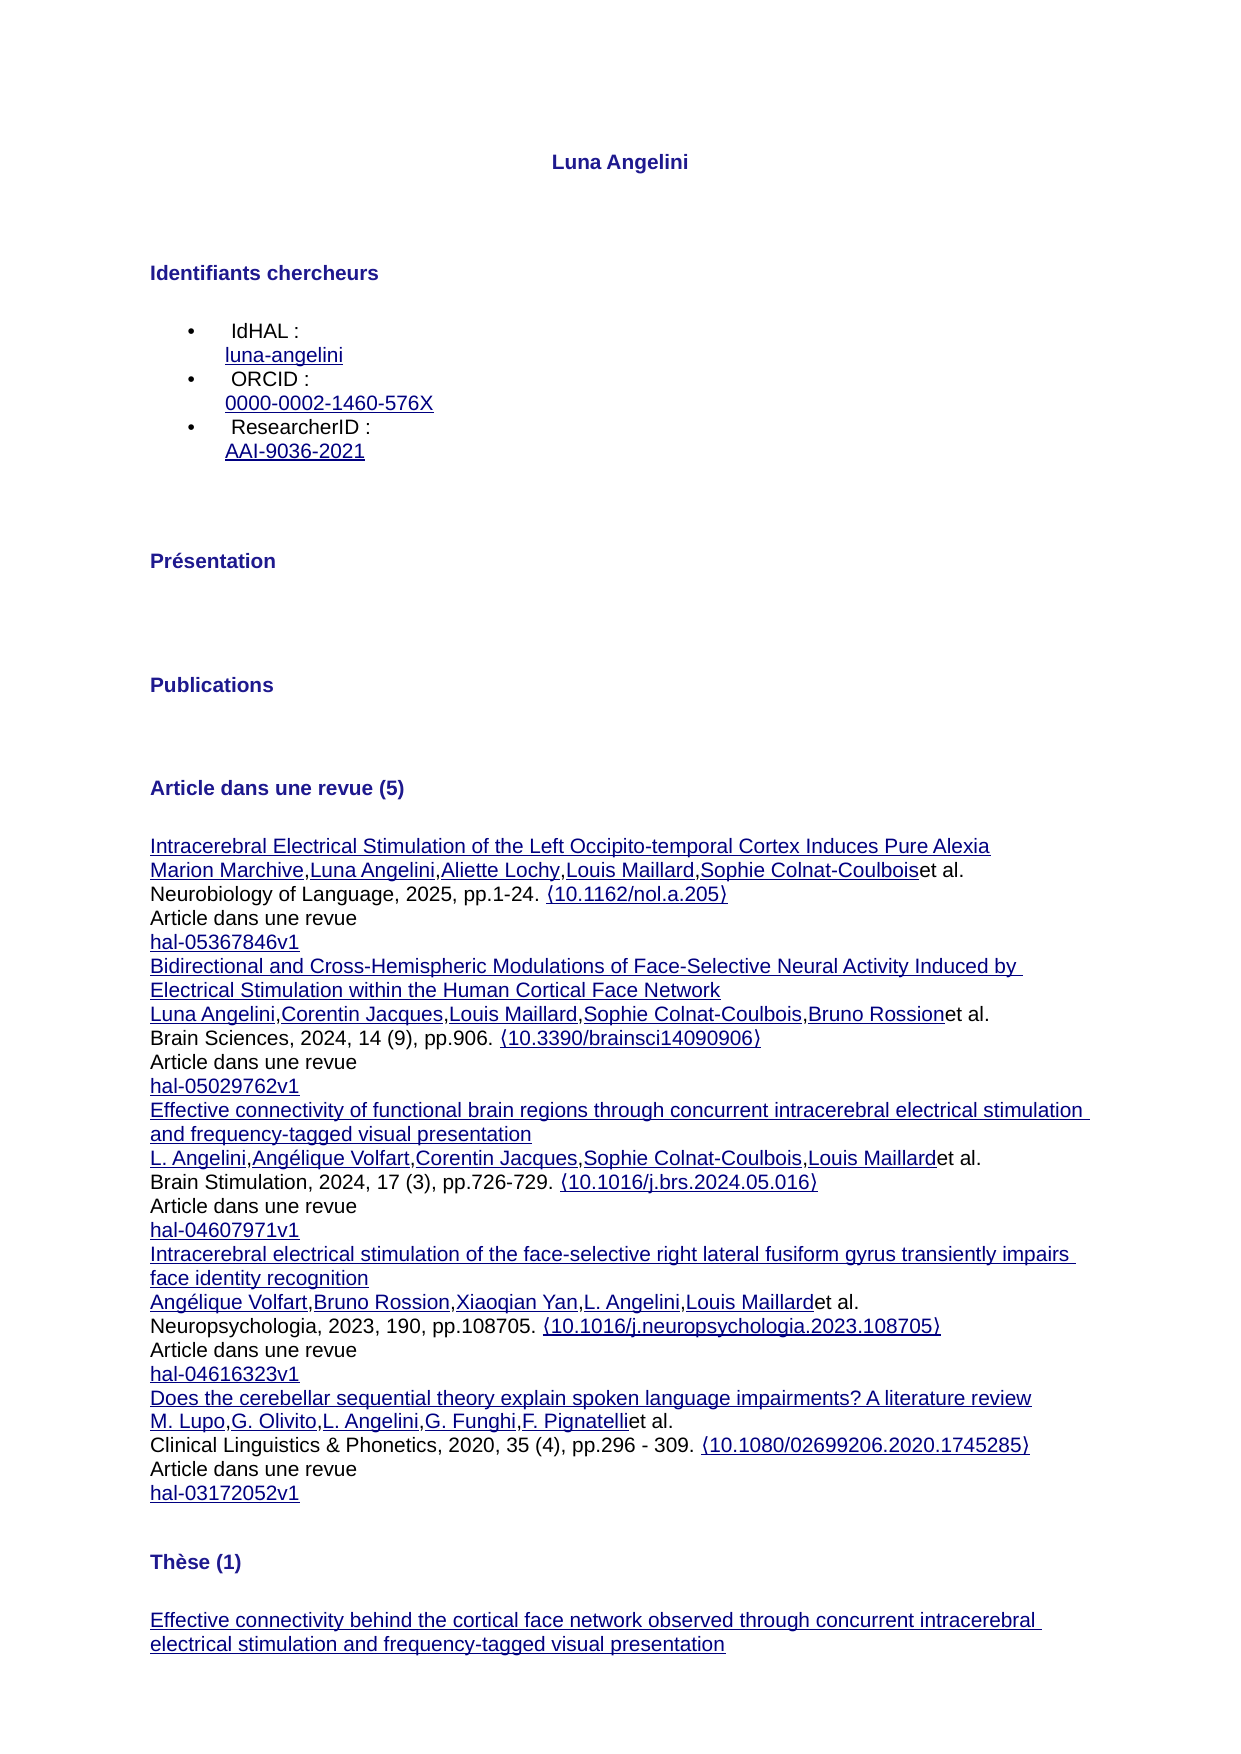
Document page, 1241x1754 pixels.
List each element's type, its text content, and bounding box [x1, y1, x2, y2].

table_cell Effective connectivity of functional brain regions through concurrent intracerebral electrical stimulation [150, 1098, 1090, 1119]
subtitle Thèse (1) [150, 1550, 1090, 1574]
table_header Effective connectivity behind the cortical face network observed through concurrent intracerebral electrical stimulation and frequency-tagged visual presentation [150, 1608, 1090, 1656]
subtitle Article dans une revue (5) [150, 776, 1090, 800]
subtitle Publications [150, 673, 1090, 697]
subtitle Luna Angelini [150, 150, 1090, 174]
list ORCID : [187, 367, 1090, 391]
list AAI-9036-2021 [187, 438, 1090, 462]
table_cell Bidirectional and Cross-Hemispheric Modulations of Face-Selective Neural Activity Induced by Electrical Stimulation within the Human Cortical Face Network Luna Angelini,Corentin Jacques,Louis Maillard,Sophie Colnat-Coulbois,Bruno Rossionet al. Brain Sciences, 2024, 14 (9), pp.906. ⟨10.3390/brainsci14090906⟩ Article dans une revue hal-05029762v1 [150, 954, 1090, 1098]
table_header Intracerebral Electrical Stimulation of the Left Occipito-temporal Cortex Induces Pure Alexia Marion Marchive,Luna Angelini,Aliette Lochy,Louis Maillard,Sophie Colnat-Coulboiset al. Neurobiology of Language, 2025, pp.1-24. ⟨10.1162/nol.a.205⟩ Article dans une revue hal-05367846v1 [150, 834, 1090, 954]
table_cell and frequency-tagged visual presentation L. Angelini,Angélique Volfart,Corentin Jacques,Sophie Colnat-Coulbois,Louis Maillardet al. Brain Stimulation, 2024, 17 (3), pp.726-729. ⟨10.1016/j.brs.2024.05.016⟩ Article dans une revue hal-04607971v1 [150, 1120, 1090, 1242]
list luna-angelini [187, 343, 1090, 367]
list IdHAL : [187, 319, 1090, 343]
subtitle Présentation [150, 549, 1090, 573]
list ResearcherID : [187, 414, 1090, 438]
list 0000-0002-1460-576X [187, 391, 1090, 414]
subtitle Identifiants chercheurs [150, 260, 1090, 284]
table_cell Does the cerebellar sequential theory explain spoken language impairments? A literature review M. Lupo,G. Olivito,L. Angelini,G. Funghi,F. Pignatelliet al. Clinical Linguistics & Phonetics, 2020, 35 (4), pp.296 - 309. ⟨10.1080/02699206.2020.1745285⟩ Article dans une revue hal-03172052v1 [150, 1385, 1090, 1505]
table_cell Intracerebral electrical stimulation of the face-selective right lateral fusiform gyrus transiently impairs face identity recognition Angélique Volfart,Bruno Rossion,Xiaoqian Yan,L. Angelini,Louis Maillardet al. Neuropsychologia, 2023, 190, pp.108705. ⟨10.1016/j.neuropsychologia.2023.108705⟩ Article dans une revue hal-04616323v1 [150, 1242, 1090, 1385]
